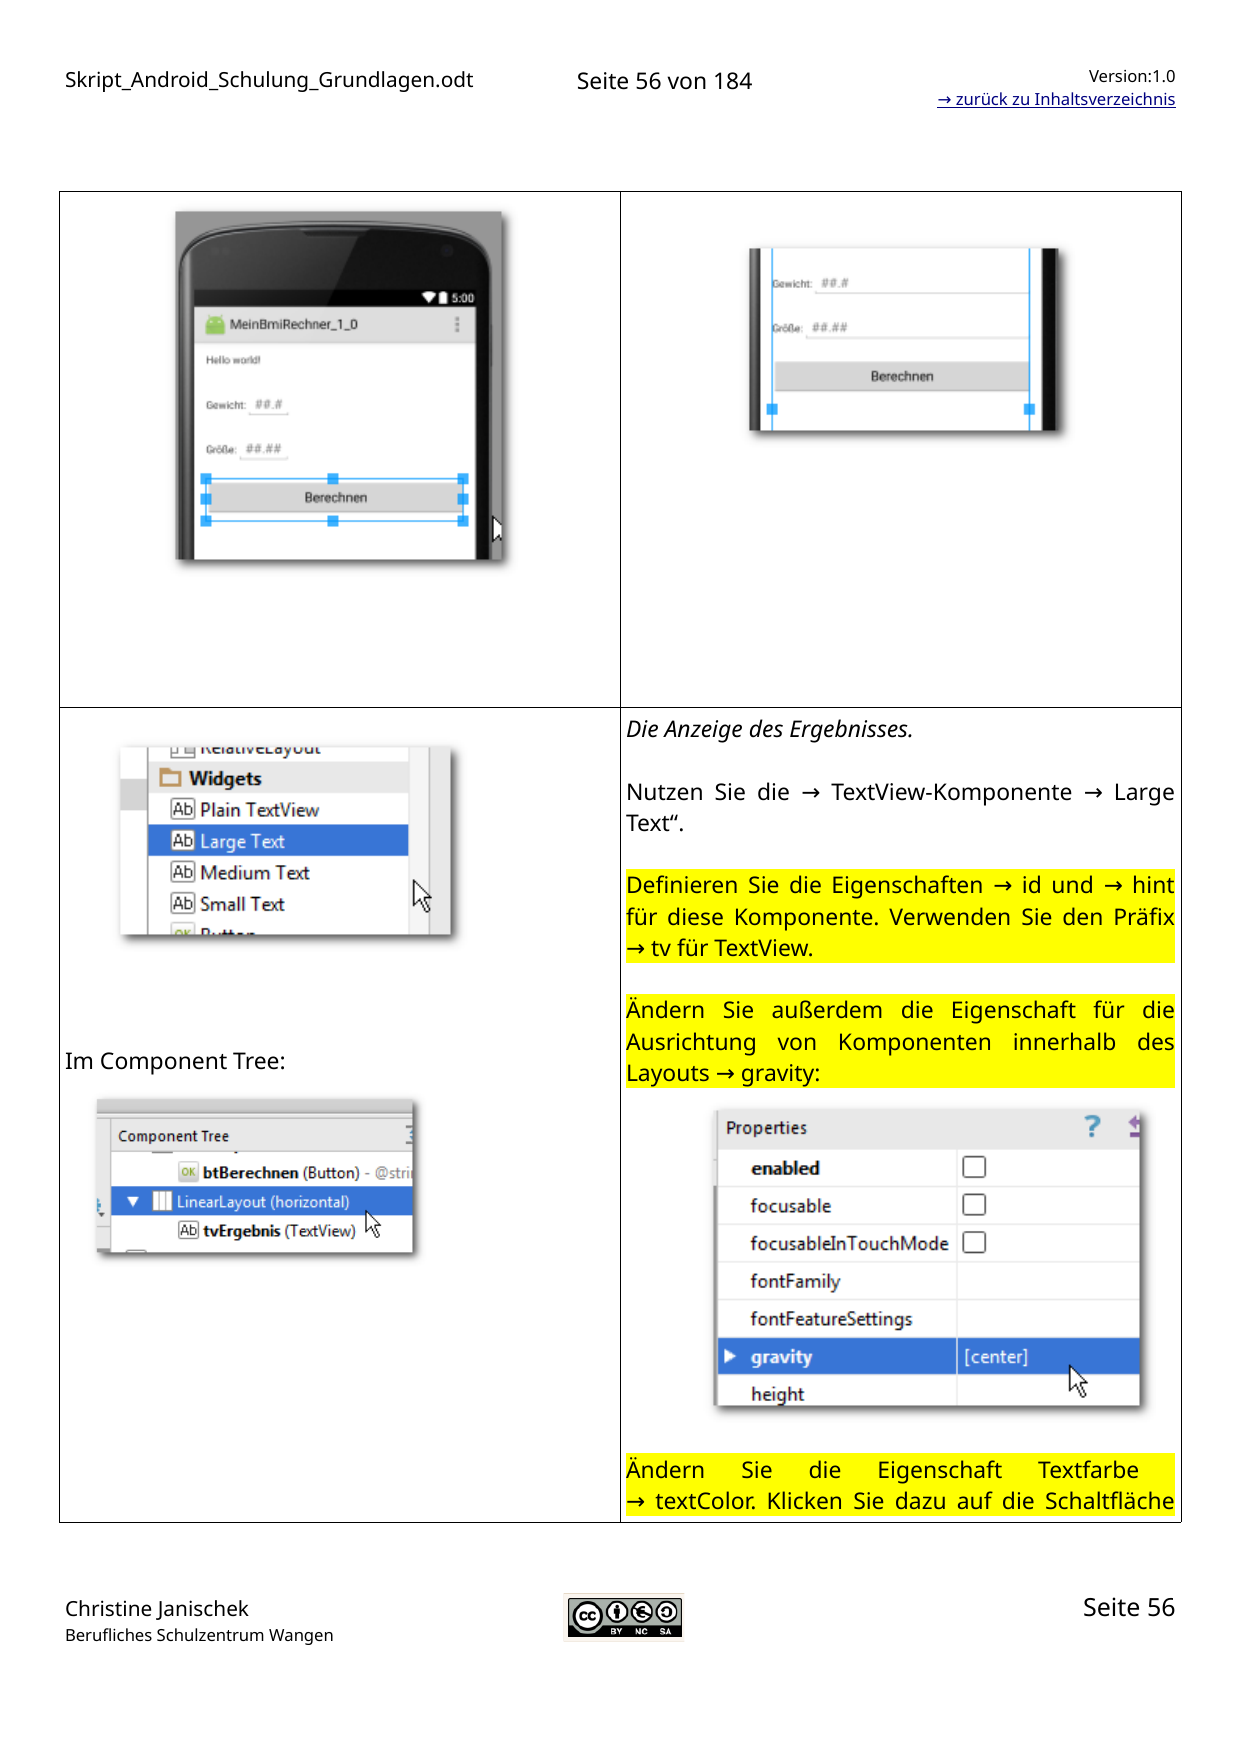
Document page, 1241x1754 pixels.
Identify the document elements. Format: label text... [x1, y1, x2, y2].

picture [84, 1087, 427, 1267]
picture [698, 1095, 1157, 1423]
table_cell Im Component Tree: [60, 708, 620, 1522]
picture [160, 196, 519, 577]
table_cell [621, 192, 1181, 707]
picture [735, 233, 1076, 448]
picture [563, 1592, 685, 1642]
table_cell Die Anzeige des Ergebnisses. Nutzen Sie die → TextView-Komponente → Large Text“. Definieren Sie die Eigenschaften → id und → hint für diese Komponente. Verwenden Sie den Präfix → tv für TextView. Ändern Sie außerdem die Eigenschaft für die Ausrichtung von Komponenten innerhalb des Layouts → gravity: Ändern Sie die Eigenschaft Textfarbe → textColor. Klicken Sie dazu auf die Schaltfläche [621, 708, 1181, 1522]
table_cell [60, 192, 620, 707]
picture [105, 732, 468, 952]
